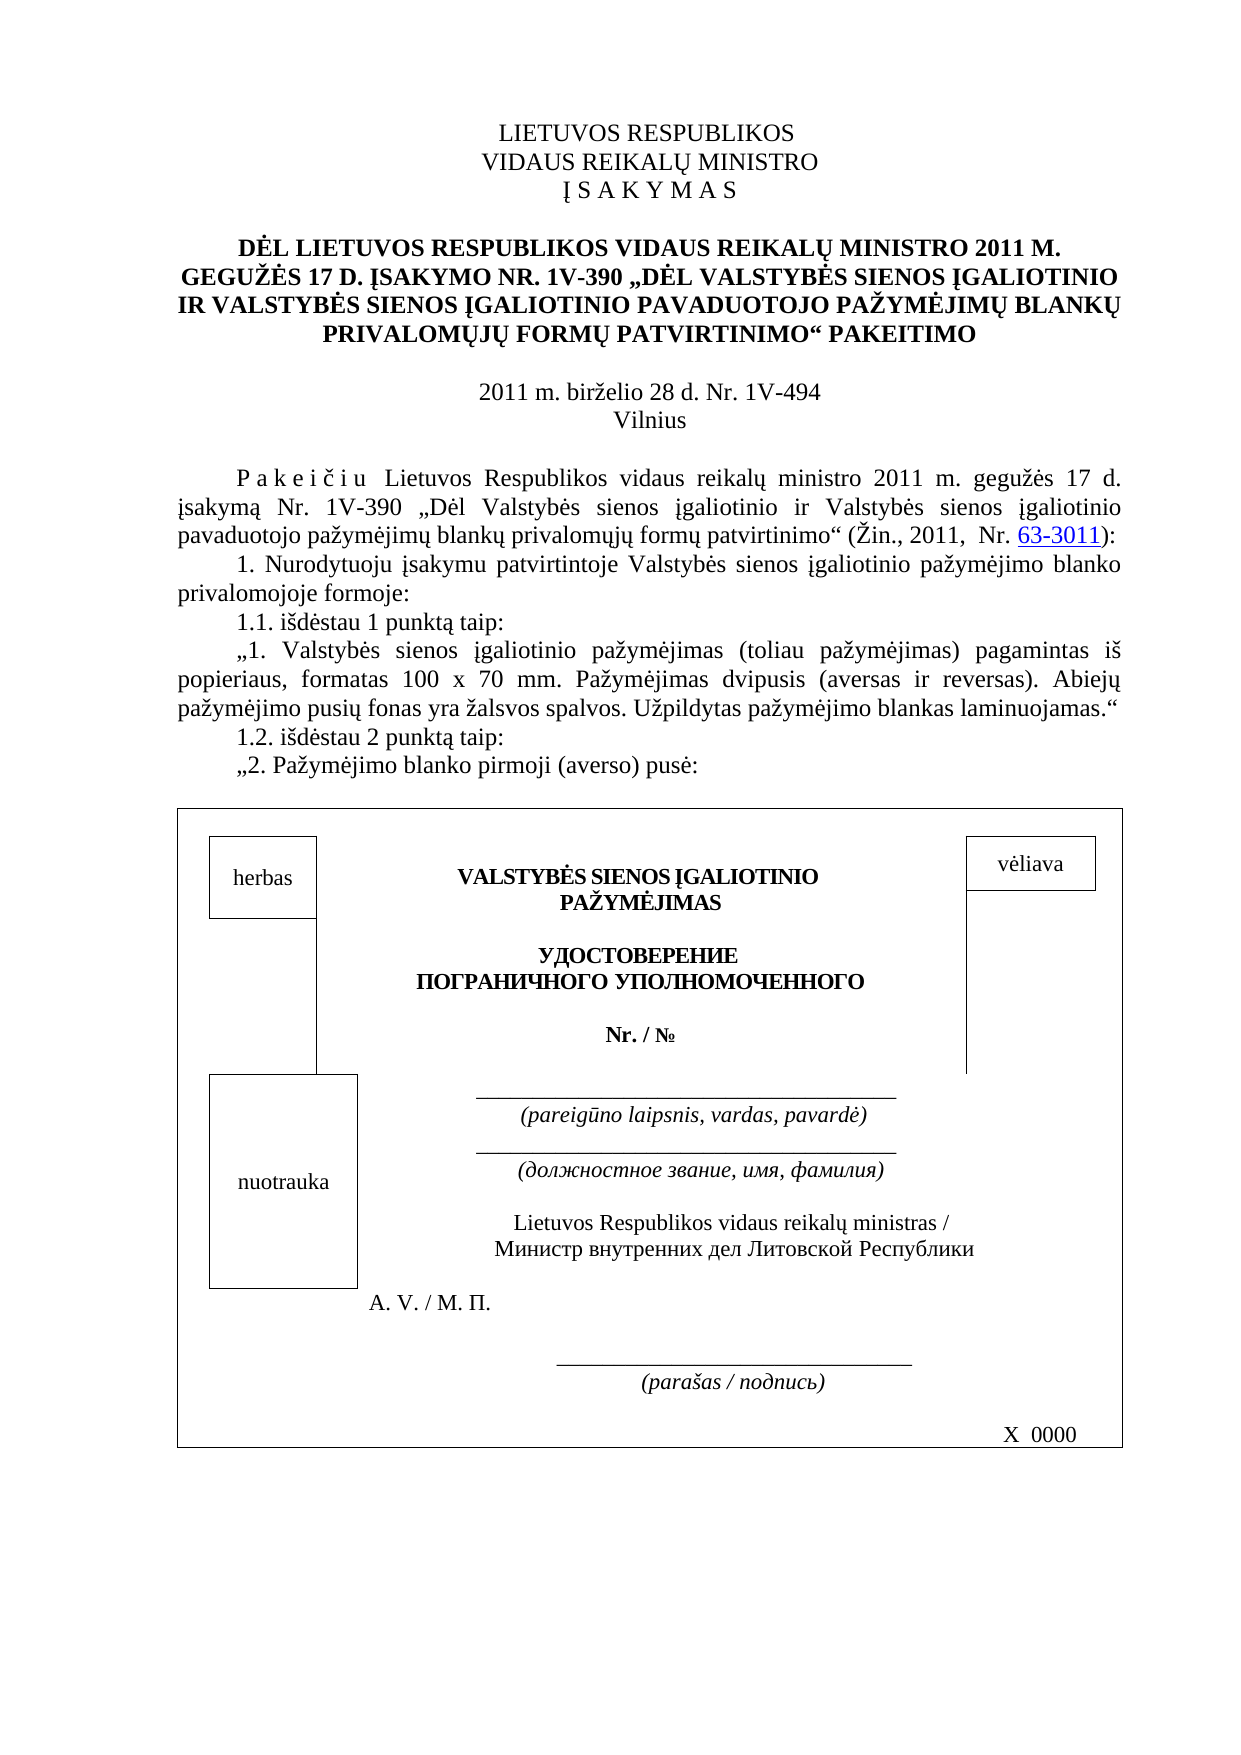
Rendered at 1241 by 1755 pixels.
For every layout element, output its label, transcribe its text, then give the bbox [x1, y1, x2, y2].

table_cell valstybės sienos įgaliotinio PAŽYMĖJIMAS УДОСТОВЕРЕНИЕ пограничного уполномоченного Nr. / № [317, 836, 966, 1074]
text Pakeičiu Lietuvos Respublikos vidaus reikalų ministro 2011 m. gegužės 17 d. įsakymą Nr. 1V-390 „Dėl Valstybės sienos įgaliotinio ir Valstybės sienos įgaliotinio pavaduotojo pažymėjimų blankų privalomųjų formų patvirtinimo“ (Žin., 2011, Nr. 63-3011): [177, 463, 1122, 549]
table_cell [210, 1315, 357, 1394]
table_header [178, 809, 209, 836]
table_cell [210, 1421, 357, 1447]
table_cell [178, 1074, 209, 1288]
table_cell _______________________________ (parašas / подпись) [358, 1315, 1003, 1394]
table_cell [178, 1315, 209, 1394]
table_cell [1004, 1288, 1095, 1315]
table_cell [1096, 836, 1122, 863]
text dėl Lietuvos Respublikos vidaus reikalų ministro 2011 m. gegužės 17 d. įsakymo Nr. 1V-390 „Dėl VALSTYBĖS Sienos ĮGALIOTINIO IR VALSTYBĖS SIENOS ĮGALIOTINIO PAVADUOTOJO PAŽYMĖJIMų blankų pRIVALOMŲJŲ FORMų PATVIRTINIMO“ PAKEITIMO [177, 233, 1122, 348]
table_cell [1095, 1288, 1122, 1315]
table_cell [1095, 1074, 1122, 1288]
table_header [316, 809, 966, 836]
table_cell [1095, 1421, 1122, 1447]
table_cell [1004, 1074, 1095, 1288]
table_cell X 0000 [1004, 1421, 1095, 1447]
table_cell [1004, 1315, 1095, 1394]
table_cell [1096, 863, 1122, 890]
table_cell [1004, 1395, 1095, 1421]
text 2011 m. birželio 28 d. Nr. 1V-494 [177, 377, 1122, 406]
table_cell [358, 1395, 1003, 1421]
table_cell nuotrauka [210, 1075, 357, 1288]
table_cell [178, 945, 209, 1074]
table_cell _ (pareigūno laipsnis, vardas, pavardė) _ (должностное звание, имя, фамилия) Lietuvos Respublikos vidaus reikalų ministras / Министр внутренних дел Литовской Республики [358, 1074, 1003, 1288]
table_cell [178, 1395, 209, 1421]
text „1. Valstybės sienos įgaliotinio pažymėjimas (toliau pažymėjimas) pagamintas iš popieriaus, formatas 100 x 70 mm. Pažymėjimas dvipusis (aversas ir reversas). Abiejų pažymėjimo pusių fonas yra žalsvos spalvos. Užpildytas pažymėjimo blankas laminuojamas.“ [177, 636, 1122, 722]
table_cell [1095, 890, 1122, 918]
table_cell [1095, 1395, 1122, 1421]
table_cell [178, 918, 209, 945]
table_cell [967, 918, 1095, 945]
table_header [210, 809, 316, 836]
table_cell [178, 836, 209, 863]
table_cell [178, 890, 209, 918]
text 1.2. išdėstau 2 punktą taip: [177, 722, 1122, 751]
table_header [1095, 809, 1122, 836]
table_cell [1095, 918, 1122, 945]
table_cell [358, 1421, 1003, 1447]
table_cell vėliava [967, 837, 1095, 890]
table_cell [967, 891, 1095, 918]
table_header [966, 809, 1095, 836]
text ĮSAKYMAS [177, 176, 1122, 204]
table_cell [210, 1395, 357, 1421]
table_cell [178, 1288, 209, 1315]
text VIDAUS REIKALŲ MINISTRO [177, 147, 1122, 176]
table_cell A. V. / М. П. [358, 1288, 1003, 1315]
text 1.1. išdėstau 1 punktą taip: [177, 607, 1122, 636]
table_cell [1095, 945, 1122, 1074]
text Vilnius [177, 406, 1122, 434]
text 1. Nurodytuoju įsakymu patvirtintoje Valstybės sienos įgaliotinio pažymėjimo blanko privalomojoje formoje: [177, 549, 1122, 607]
table_cell [1095, 1315, 1122, 1394]
table_cell [210, 1289, 357, 1315]
table_cell [178, 863, 209, 890]
table_cell [210, 919, 316, 945]
text LIETUVOS RESPUBLIKOS [177, 118, 1122, 147]
text „2. Pažymėjimo blanko pirmoji (averso) pusė: [177, 751, 1122, 779]
table_cell [967, 945, 1095, 1074]
table_cell [178, 1421, 209, 1447]
table_cell [210, 945, 316, 1074]
table_cell herbas [210, 837, 316, 918]
